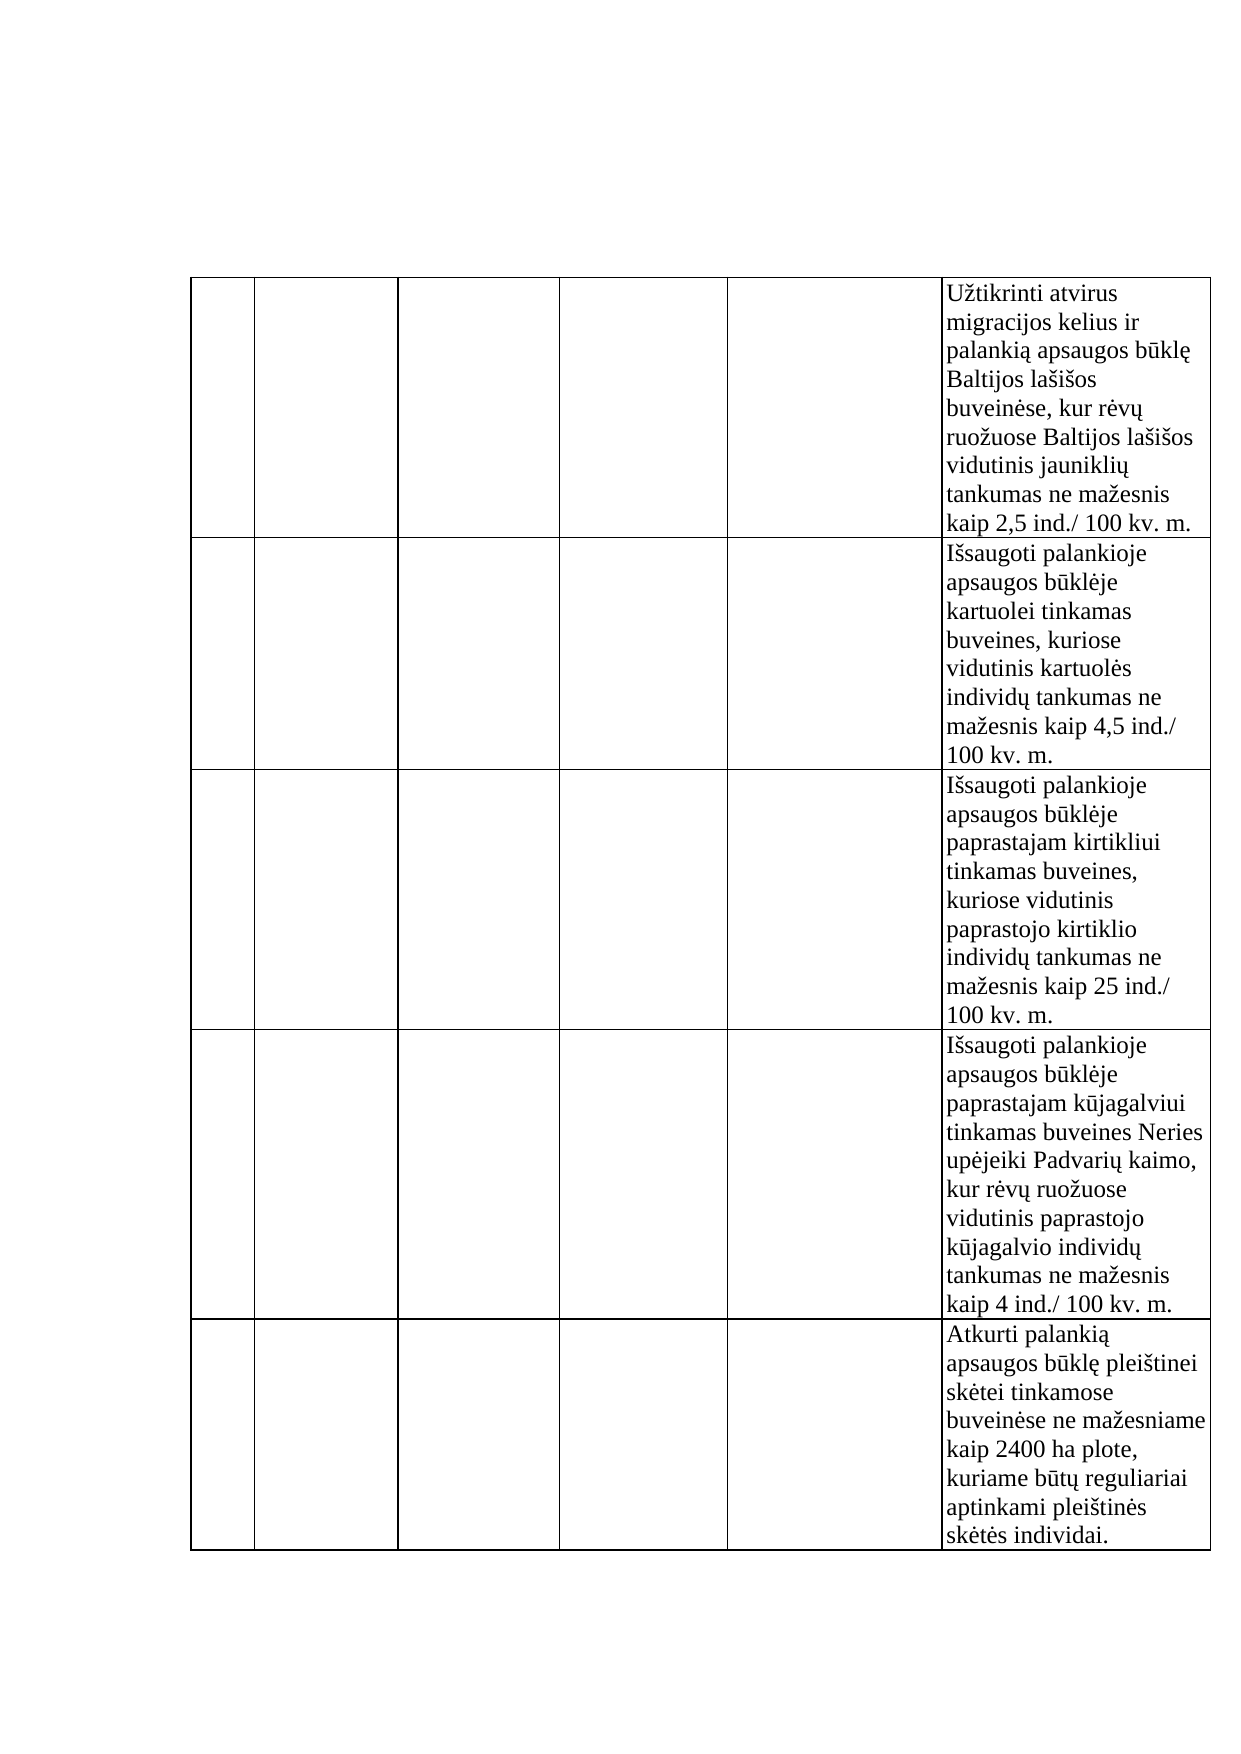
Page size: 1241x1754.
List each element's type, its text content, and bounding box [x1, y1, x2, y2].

table_cell [255, 770, 397, 1029]
table_cell [560, 278, 727, 537]
table_cell [399, 538, 559, 768]
table_cell [728, 770, 941, 1029]
table_cell [255, 1030, 397, 1318]
table_cell [728, 278, 941, 537]
table_cell Išsaugoti palankioje apsaugos būklėje paprastajam kirtikliui tinkamas buveines, kuriose vidutinis paprastojo kirtiklio individų tankumas ne mažesnis kaip 25 ind./ 100 kv. m. [943, 770, 1210, 1029]
table_cell [192, 538, 254, 768]
table_cell [399, 1320, 559, 1549]
table_cell [560, 770, 727, 1029]
table_cell Išsaugoti palankioje apsaugos būklėje paprastajam kūjagalviui tinkamas buveines Neries upėjeiki Padvarių kaimo, kur rėvų ruožuose vidutinis paprastojo kūjagalvio individų tankumas ne mažesnis kaip 4 ind./ 100 kv. m. [943, 1030, 1210, 1318]
table_cell [399, 278, 559, 537]
table_cell Atkurti palankią apsaugos būklę pleištinei skėtei tinkamose buveinėse ne mažesniame kaip 2400 ha plote, kuriame būtų reguliariai aptinkami pleištinės skėtės individai. [943, 1320, 1210, 1549]
table_cell [255, 278, 397, 537]
table_cell [560, 1320, 727, 1549]
table_cell [192, 1320, 254, 1549]
table_cell [560, 538, 727, 768]
table_cell Užtikrinti atvirus migracijos kelius ir palankią apsaugos būklę Baltijos lašišos buveinėse, kur rėvų ruožuose Baltijos lašišos vidutinis jauniklių tankumas ne mažesnis kaip 2,5 ind./ 100 kv. m. [943, 278, 1210, 537]
table_cell [255, 1320, 397, 1549]
table_cell [728, 538, 941, 768]
table_cell [255, 538, 397, 768]
table_cell [728, 1320, 941, 1549]
table_cell [192, 1030, 254, 1318]
table_cell Išsaugoti palankioje apsaugos būklėje kartuolei tinkamas buveines, kuriose vidutinis kartuolės individų tankumas ne mažesnis kaip 4,5 ind./ 100 kv. m. [943, 538, 1210, 768]
table_cell [192, 278, 254, 537]
table_cell [192, 770, 254, 1029]
table_cell [399, 1030, 559, 1318]
table_cell [728, 1030, 941, 1318]
table_cell [399, 770, 559, 1029]
table_cell [560, 1030, 727, 1318]
